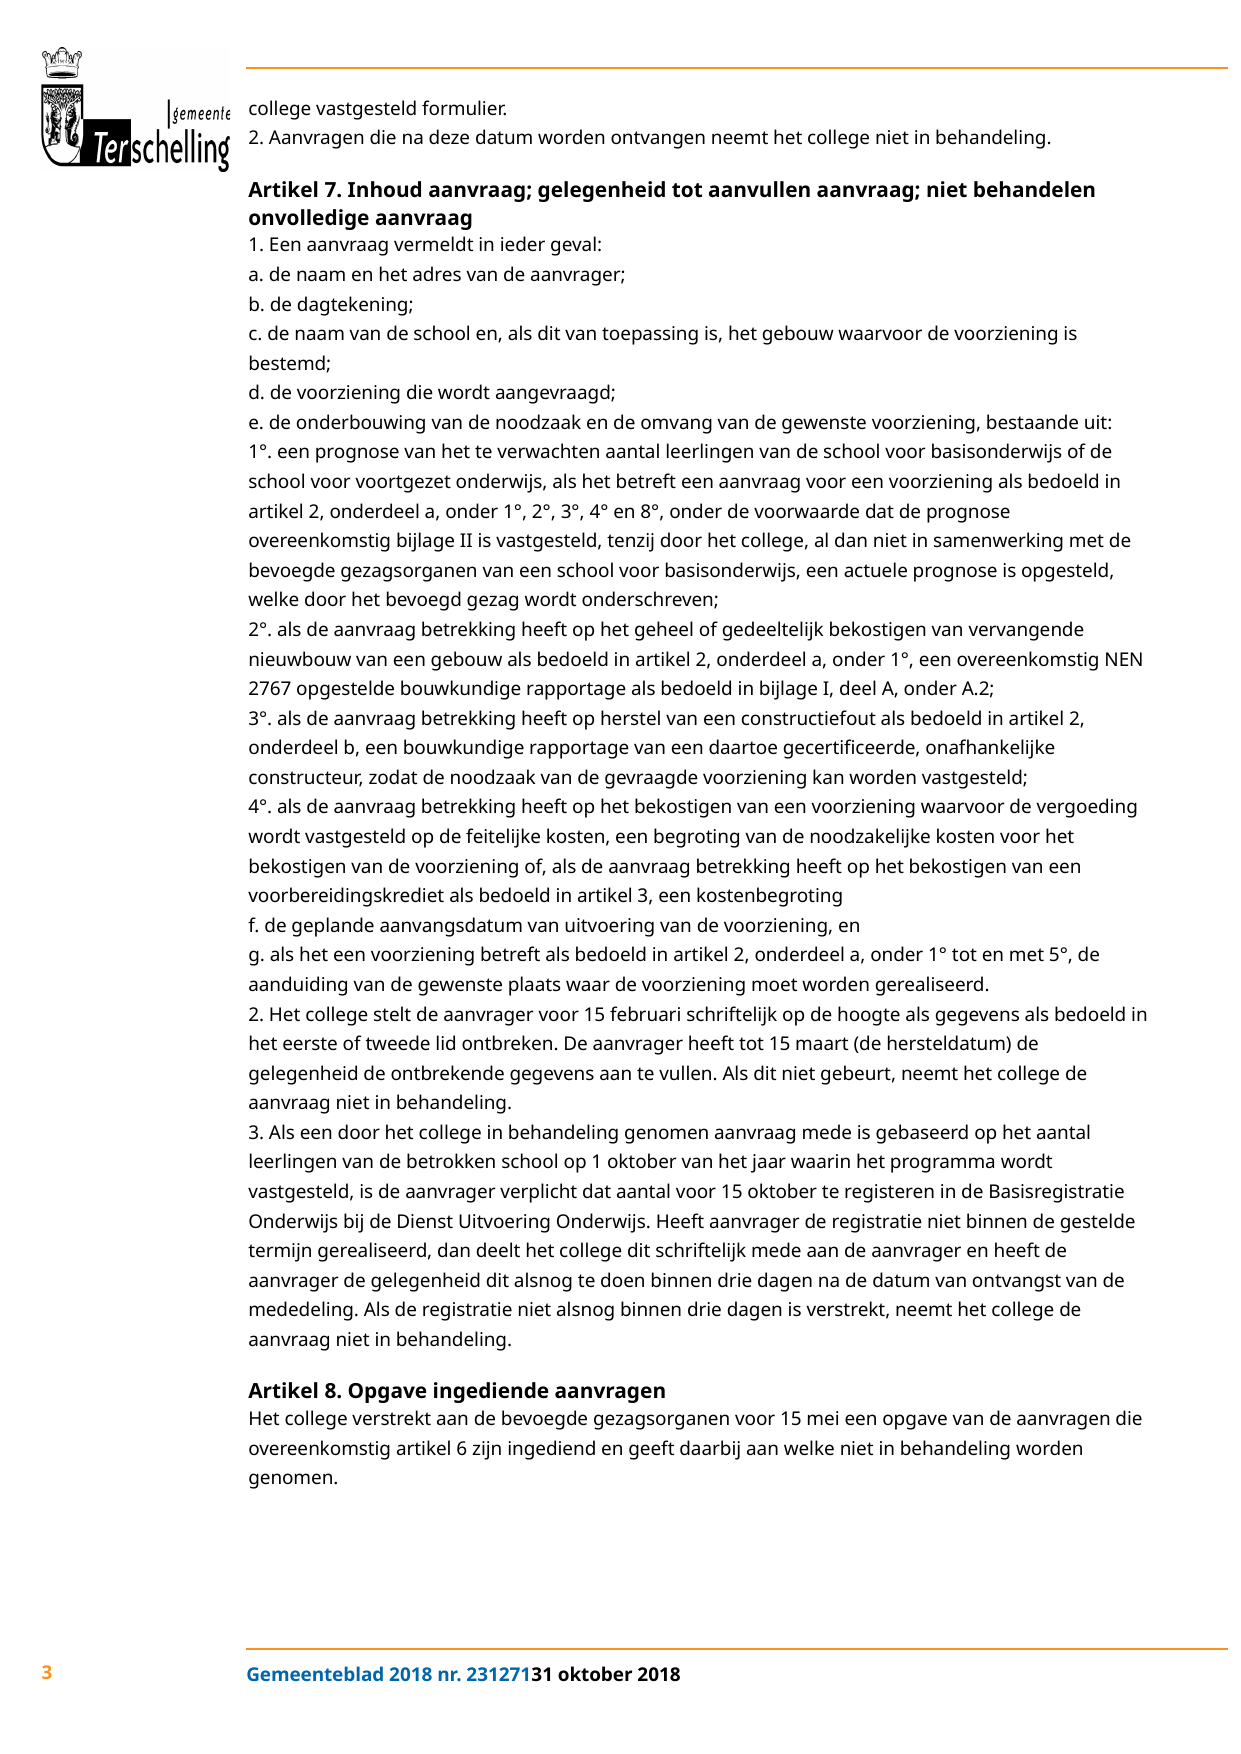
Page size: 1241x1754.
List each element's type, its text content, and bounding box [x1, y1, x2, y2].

text Het college verstrekt aan de bevoegde gezagsorganen voor 15 mei een opgave van de aanvragen die overeenkomstig artikel 6 zijn ingediend en geeft daarbij aan welke niet in behandeling worden genomen. [248, 1405, 1152, 1490]
text 3°. als de aanvraag betrekking heeft op herstel van een constructiefout als bedoeld in artikel 2, onderdeel b, een bouwkundige rapportage van een daartoe gecertificeerde, onafhankelijke constructeur, zodat de noodzaak van de gevraagde voorziening kan worden vastgesteld; [248, 705, 1152, 790]
text g. als het een voorziening betreft als bedoeld in artikel 2, onderdeel a, onder 1° tot en met 5°, de aanduiding van de gewenste plaats waar de voorziening moet worden gerealiseerd. [248, 942, 1152, 997]
text a. de naam en het adres van de aanvrager; [248, 261, 1152, 287]
text college vastgesteld formulier. [248, 95, 1152, 121]
text Artikel 7. Inhoud aanvraag; gelegenheid tot aanvullen aanvraag; niet behandelen onvolledige aanvraag [248, 175, 1152, 232]
text Artikel 8. Opgave ingediende aanvragen [248, 1377, 1152, 1405]
picture [41, 47, 231, 172]
text f. de geplande aanvangsdatum van uitvoering van de voorziening, en [248, 912, 1152, 938]
text 2°. als de aanvraag betrekking heeft op het geheel of gedeeltelijk bekostigen van vervangende nieuwbouw van een gebouw als bedoeld in artikel 2, onderdeel a, onder 1°, een overeenkomstig NEN 2767 opgestelde bouwkundige rapportage als bedoeld in bijlage I, deel A, onder A.2; [248, 616, 1152, 701]
text 4°. als de aanvraag betrekking heeft op het bekostigen van een voorziening waarvoor de vergoeding wordt vastgesteld op de feitelijke kosten, een begroting van de noodzakelijke kosten voor het bekostigen van de voorziening of, als de aanvraag betrekking heeft op het bekostigen van een voorbereidingskrediet als bedoeld in artikel 3, een kostenbegroting [248, 794, 1152, 908]
text 1°. een prognose van het te verwachten aantal leerlingen van de school voor basisonderwijs of de school voor voortgezet onderwijs, als het betreft een aanvraag voor een voorziening als bedoeld in artikel 2, onderdeel a, onder 1°, 2°, 3°, 4° en 8°, onder de voorwaarde dat de prognose overeenkomstig bijlage II is vastgesteld, tenzij door het college, al dan niet in samenwerking met de bevoegde gezagsorganen van een school voor basisonderwijs, een actuele prognose is opgesteld, welke door het bevoegd gezag wordt onderschreven; [248, 439, 1152, 612]
text b. de dagtekening; [248, 291, 1152, 317]
text 2. Het college stelt de aanvrager voor 15 februari schriftelijk op de hoogte als gegevens als bedoeld in het eerste of tweede lid ontbreken. De aanvrager heeft tot 15 maart (de hersteldatum) de gelegenheid de ontbrekende gegevens aan te vullen. Als dit niet gebeurt, neemt het college de aanvraag niet in behandeling. [248, 1001, 1152, 1115]
text e. de onderbouwing van de noodzaak en de omvang van de gewenste voorziening, bestaande uit: [248, 409, 1152, 435]
text c. de naam van de school en, als dit van toepassing is, het gebouw waarvoor de voorziening is bestemd; [248, 320, 1152, 376]
text 1. Een aanvraag vermeldt in ieder geval: [248, 232, 1152, 257]
text d. de voorziening die wordt aangevraagd; [248, 379, 1152, 405]
text 2. Aanvragen die na deze datum worden ontvangen neemt het college niet in behandeling. [248, 124, 1152, 150]
text 3. Als een door het college in behandeling genomen aanvraag mede is gebaseerd op het aantal leerlingen van de betrokken school op 1 oktober van het jaar waarin het programma wordt vastgesteld, is de aanvrager verplicht dat aantal voor 15 oktober te registeren in de Basisregistratie Onderwijs bij de Dienst Uitvoering Onderwijs. Heeft aanvrager de registratie niet binnen de gestelde termijn gerealiseerd, dan deelt het college dit schriftelijk mede aan de aanvrager en heeft de aanvrager de gelegenheid dit alsnog te doen binnen drie dagen na de datum van ontvangst van de mededeling. Als de registratie niet alsnog binnen drie dagen is verstrekt, neemt het college de aanvraag niet in behandeling. [248, 1119, 1152, 1352]
